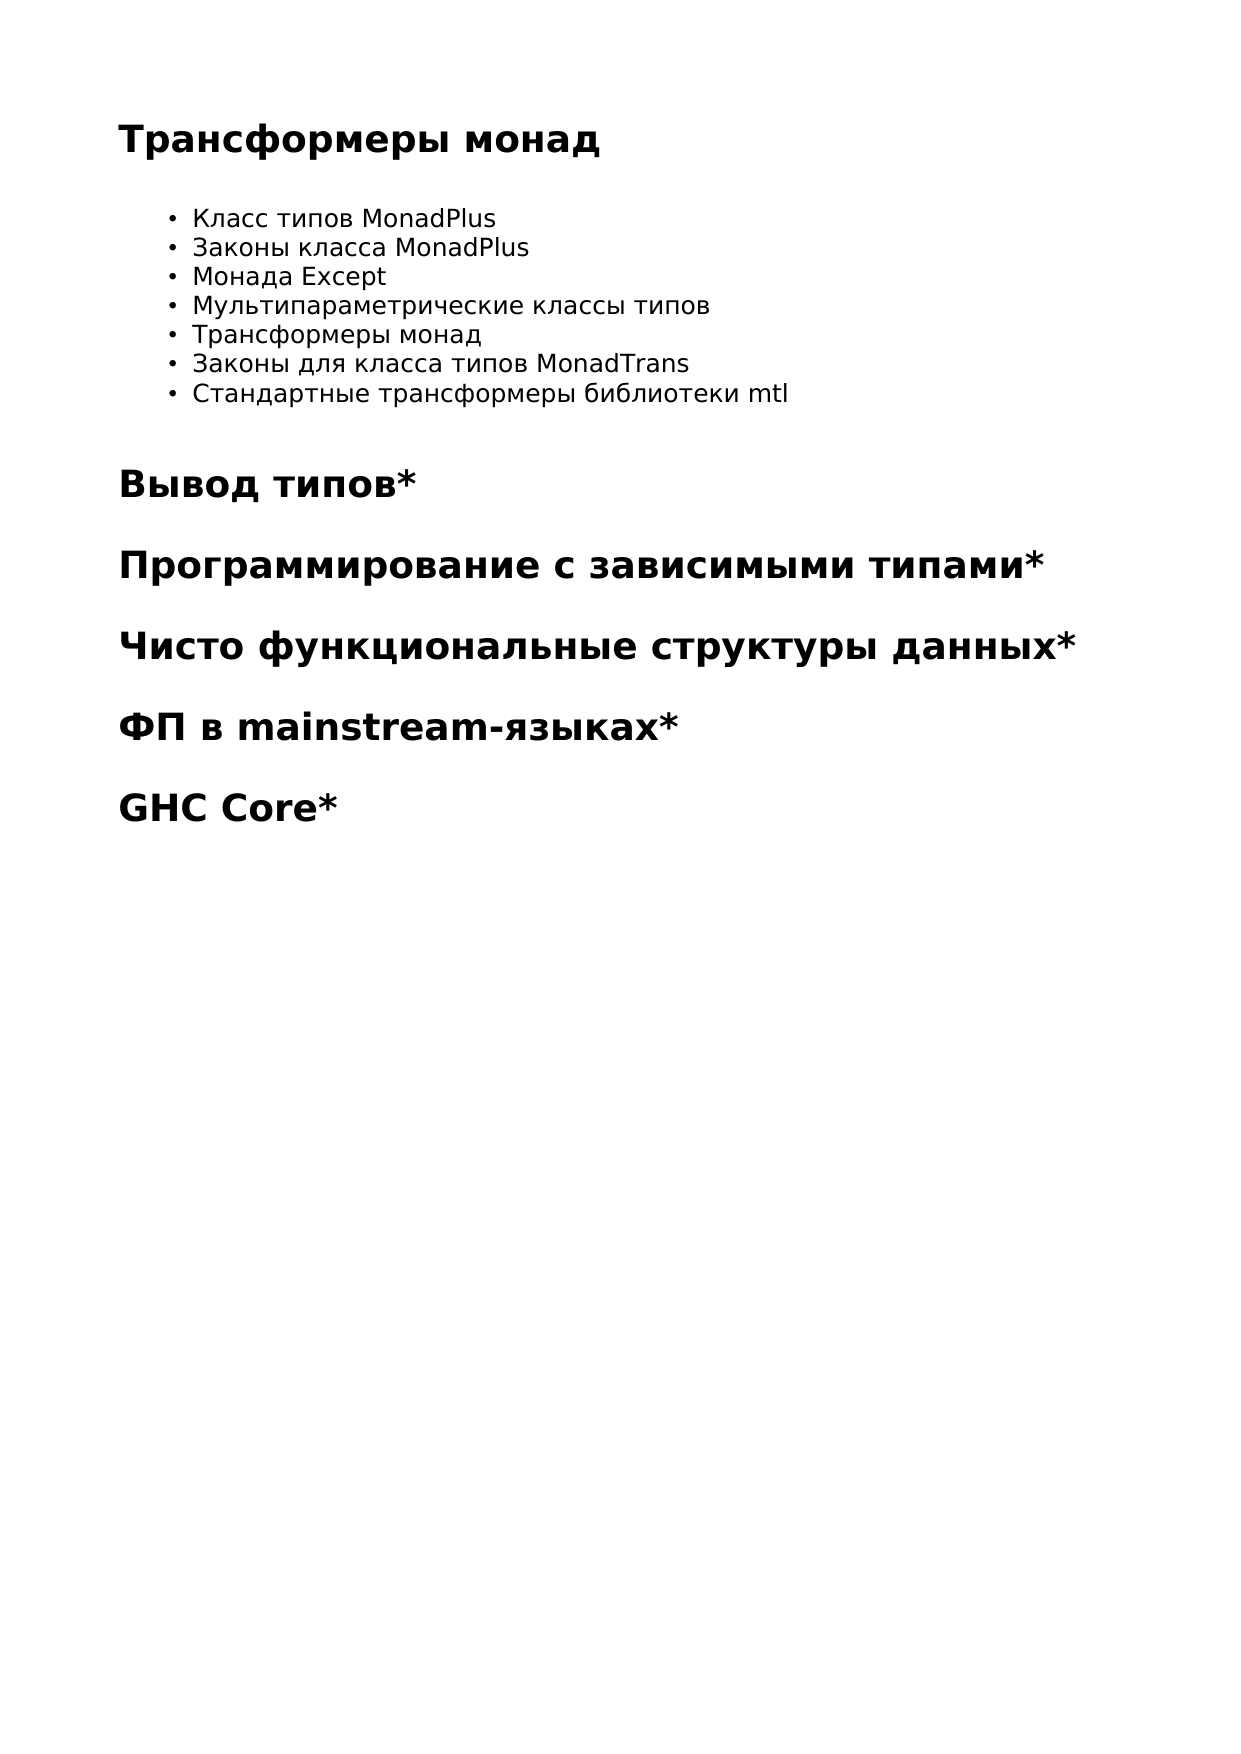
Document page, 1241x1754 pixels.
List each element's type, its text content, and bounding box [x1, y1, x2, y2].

subtitle Чисто функциональные структуры данных* [118, 625, 1122, 668]
subtitle Программирование с зависимыми типами* [118, 543, 1122, 587]
list Трансформеры монад [177, 320, 1122, 349]
subtitle Вывод типов* [118, 462, 1122, 506]
list Законы для класса типов MonadTrans [177, 349, 1122, 379]
list Мультипараметрические классы типов [177, 291, 1122, 320]
subtitle GHC Core* [118, 787, 1122, 831]
list Класс типов MonadPlus [177, 204, 1122, 233]
list Монада Except [177, 262, 1122, 291]
list Законы класса MonadPlus [177, 233, 1122, 262]
list Стандартные трансформеры библиотеки mtl [177, 379, 1122, 408]
subtitle ФП в mainstream-языках* [118, 706, 1122, 749]
subtitle Трансформеры монад [118, 118, 1122, 162]
